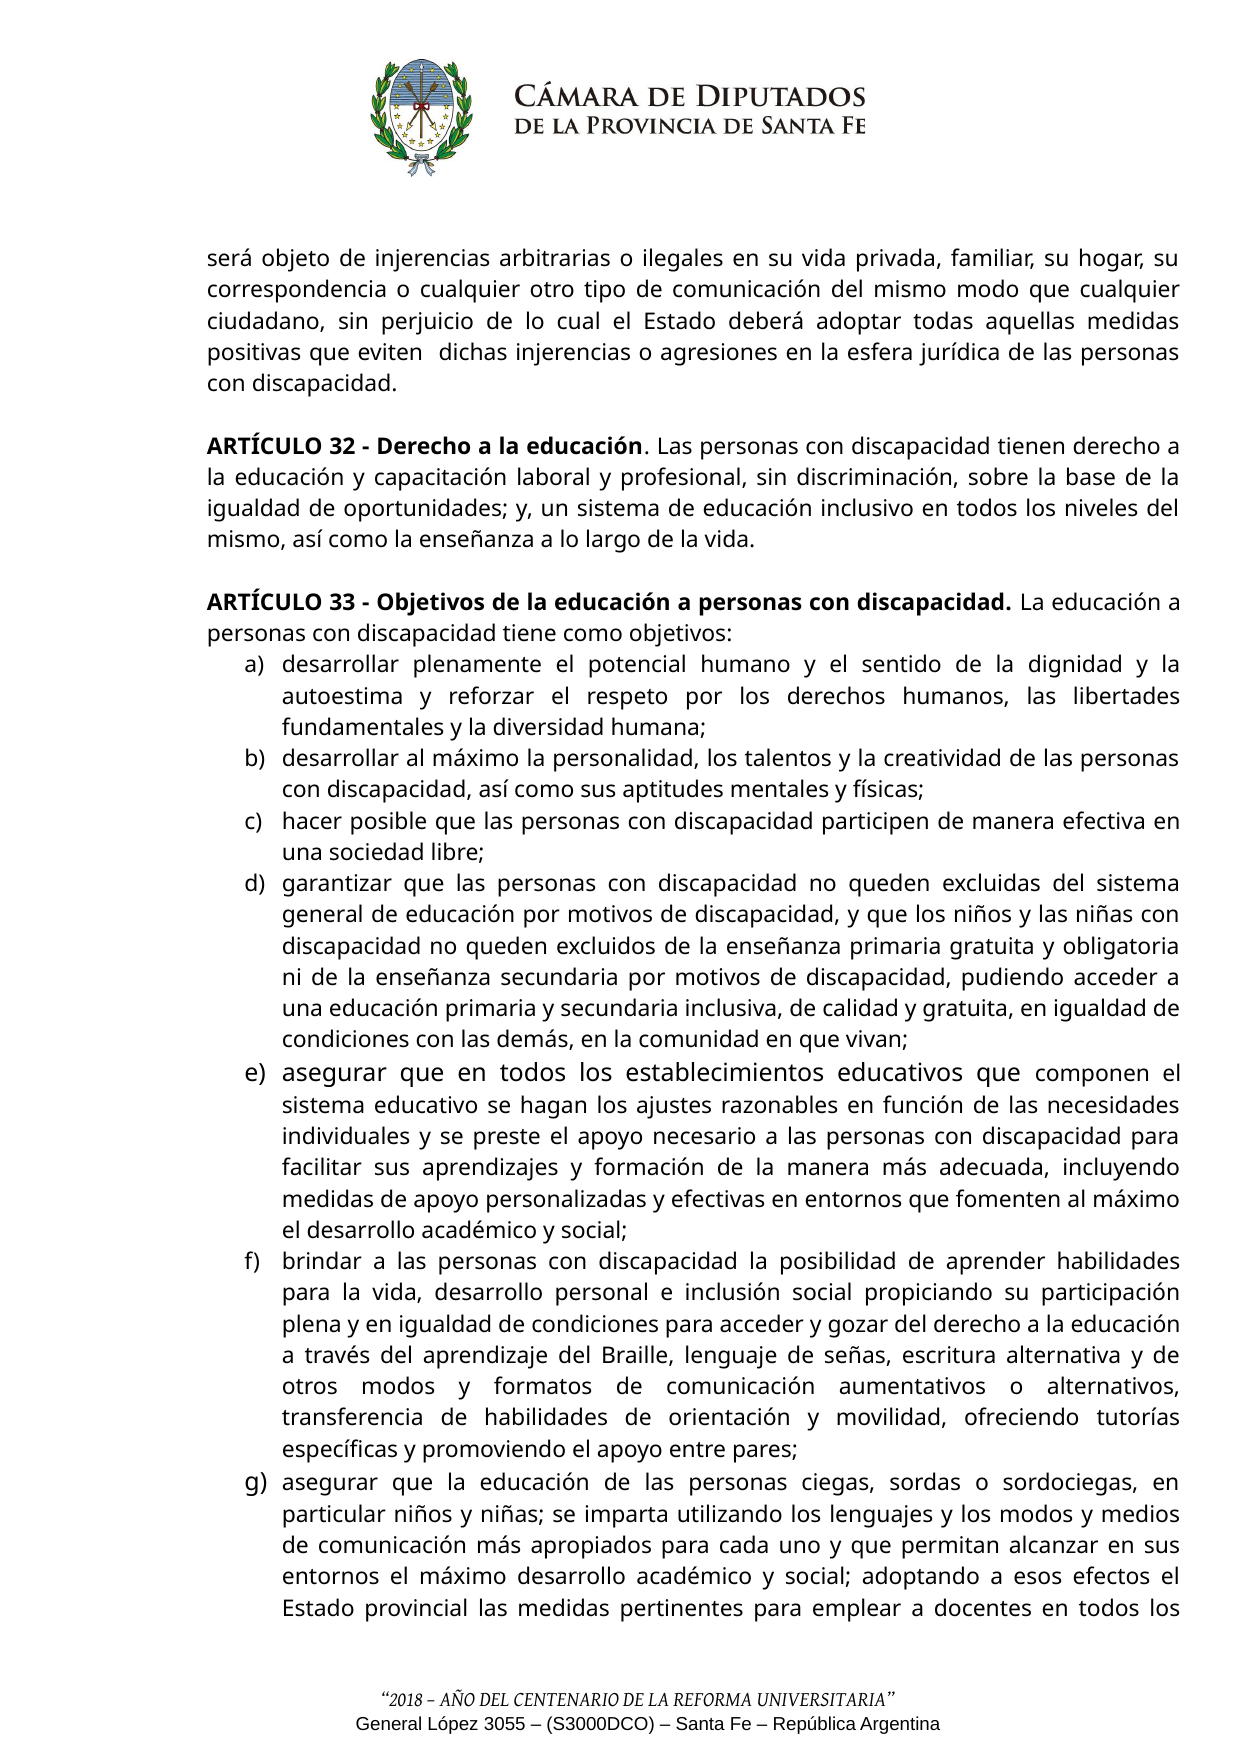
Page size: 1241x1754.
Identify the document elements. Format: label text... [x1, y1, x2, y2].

list desarrollar plenamente el potencial humano y el sentido de la dignidad y la autoestima y reforzar el respeto por los derechos humanos, las libertades fundamentales y la diversidad humana; [244, 648, 1181, 742]
list desarrollar al máximo la personalidad, los talentos y la creatividad de las personas con discapacidad, así como sus aptitudes mentales y físicas; [244, 742, 1181, 805]
list garantizar que las personas con discapacidad no queden excluidas del sistema general de educación por motivos de discapacidad, y que los niños y las niñas con discapacidad no queden excluidos de la enseñanza primaria gratuita y obligatoria ni de la enseñanza secundaria por motivos de discapacidad, pudiendo acceder a una educación primaria y secundaria inclusiva, de calidad y gratuita, en igualdad de condiciones con las demás, en la comunidad en que vivan; [244, 867, 1181, 1055]
list asegurar que la educación de las personas ciegas, sordas o sordociegas, en particular niños y niñas; se imparta utilizando los lenguajes y los modos y medios de comunicación más apropiados para cada uno y que permitan alcanzar en sus entornos el máximo desarrollo académico y social; adoptando a esos efectos el Estado provincial las medidas pertinentes para emplear a docentes en todos los [244, 1464, 1181, 1623]
list brindar a las personas con discapacidad la posibilidad de aprender habilidades para la vida, desarrollo personal e inclusión social propiciando su participación plena y en igualdad de condiciones para acceder y gozar del derecho a la educación a través del aprendizaje del Braille, lenguaje de señas, escritura alternativa y de otros modos y formatos de comunicación aumentativos o alternativos, transferencia de habilidades de orientación y movilidad, ofreciendo tutorías específicas y promoviendo el apoyo entre pares; [244, 1245, 1181, 1464]
text será objeto de injerencias arbitrarias o ilegales en su vida privada, familiar, su hogar, su correspondencia o cualquier otro tipo de comunicación del mismo modo que cualquier ciudadano, sin perjuicio de lo cual el Estado deberá adoptar todas aquellas medidas positivas que eviten dichas injerencias o agresiones en la esfera jurídica de las personas con discapacidad. [207, 242, 1181, 398]
list hacer posible que las personas con discapacidad participen de manera efectiva en una sociedad libre; [244, 805, 1181, 867]
picture [370, 59, 866, 181]
text ARTÍCULO 32 - Derecho a la educación. Las personas con discapacidad tienen derecho a la educación y capacitación laboral y profesional, sin discriminación, sobre la base de la igualdad de oportunidades; y, un sistema de educación inclusivo en todos los niveles del mismo, así como la enseñanza a lo largo de la vida. [207, 430, 1181, 555]
text ARTÍCULO 33 - Objetivos de la educación a personas con discapacidad. La educación a personas con discapacidad tiene como objetivos: [207, 586, 1181, 648]
list asegurar que en todos los establecimientos educativos que componen el sistema educativo se hagan los ajustes razonables en función de las necesidades individuales y se preste el apoyo necesario a las personas con discapacidad para facilitar sus aprendizajes y formación de la manera más adecuada, incluyendo medidas de apoyo personalizadas y efectivas en entornos que fomenten al máximo el desarrollo académico y social; [244, 1055, 1181, 1245]
